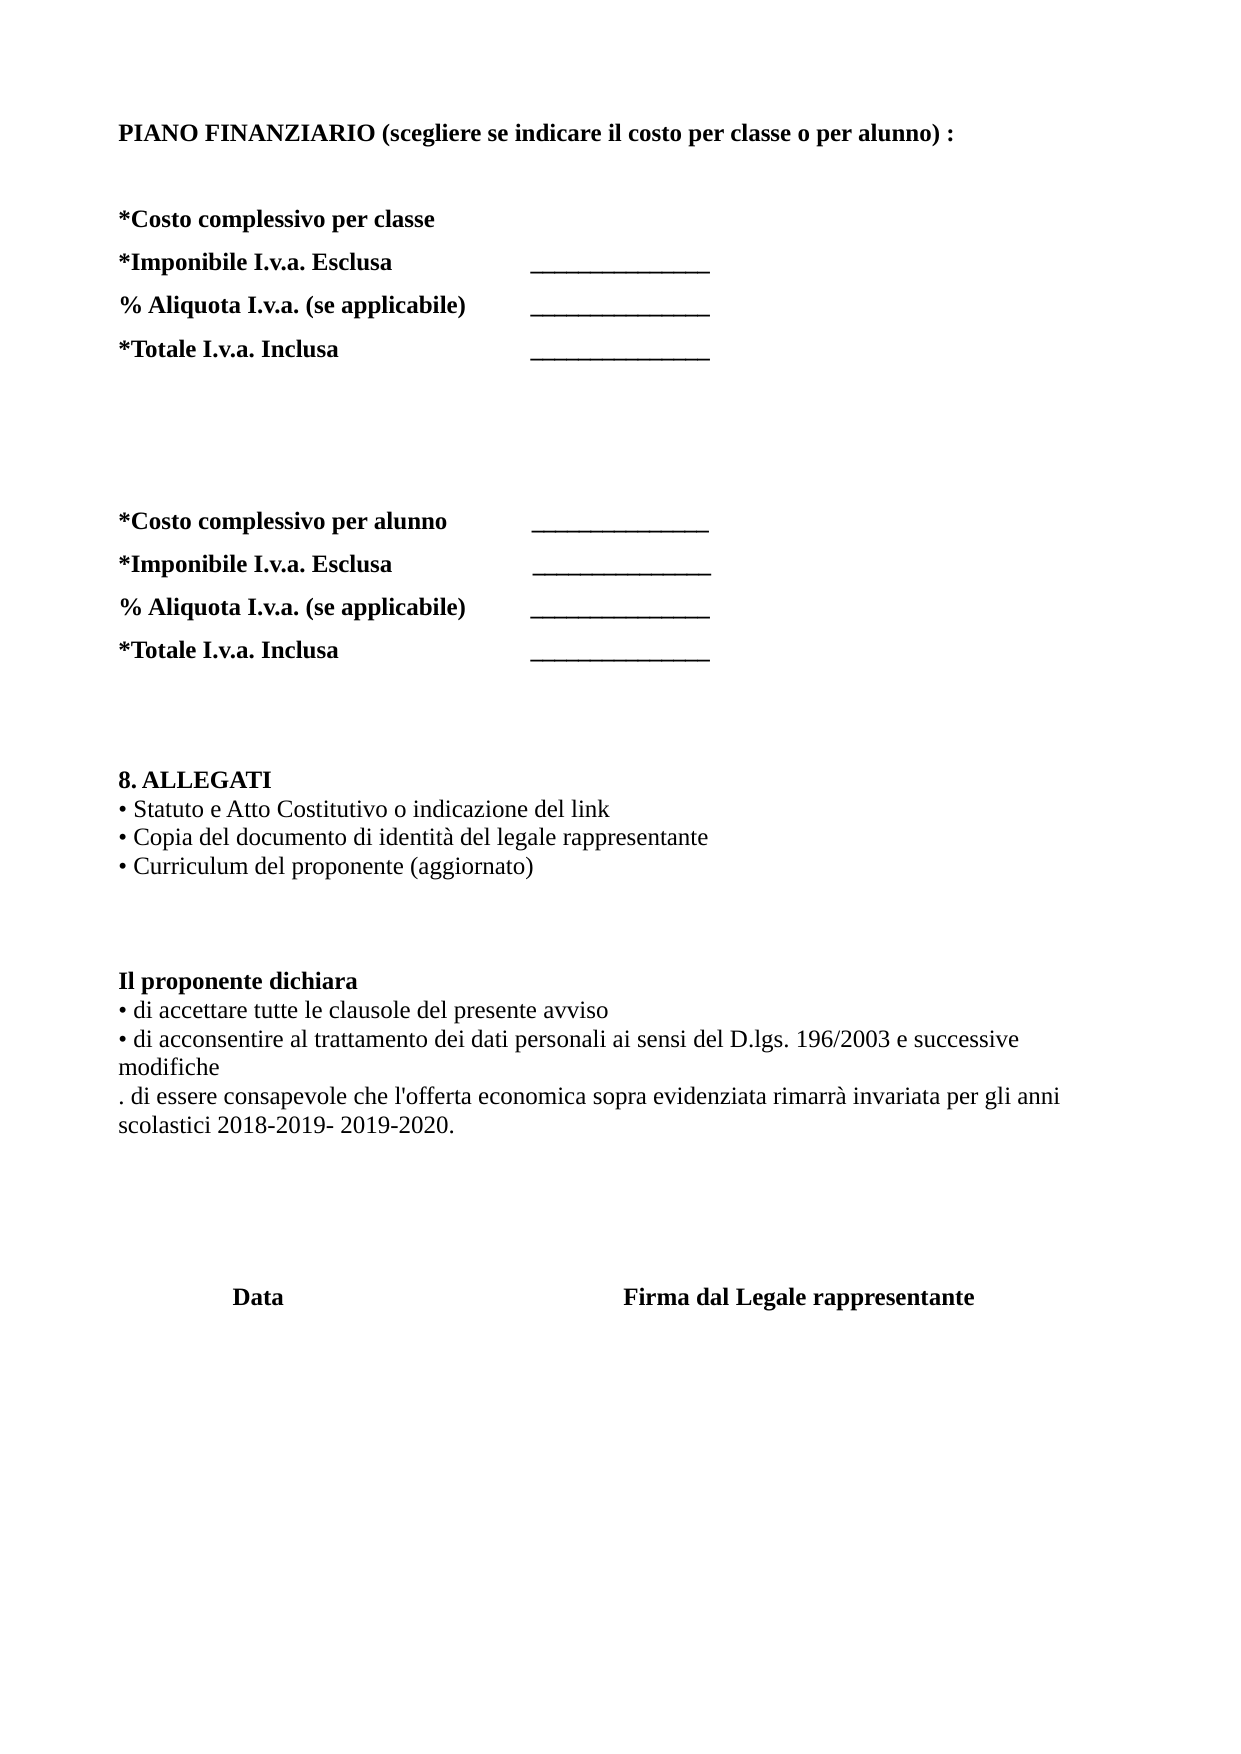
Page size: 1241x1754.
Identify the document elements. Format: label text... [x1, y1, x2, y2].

text *Costo complessivo per classe [118, 204, 1122, 233]
text • Statuto e Atto Costitutivo o indicazione del link [118, 794, 1122, 822]
text *Imponibile I.v.a. Esclusa [118, 549, 1122, 578]
text *Totale I.v.a. Inclusa [118, 636, 1122, 664]
text % Aliquota I.v.a. (se applicabile) [118, 592, 1122, 621]
text % Aliquota I.v.a. (se applicabile) [118, 291, 1122, 319]
text . di essere consapevole che l'offerta economica sopra evidenziata rimarrà invariata per gli anni scolastici 2018-2019- 2019-2020. [118, 1081, 1122, 1139]
text *Imponibile I.v.a. Esclusa [118, 247, 1122, 276]
text Data Firma dal Legale rappresentante [232, 1282, 1122, 1311]
text Il proponente dichiara [118, 966, 1122, 995]
text • Copia del documento di identità del legale rappresentante [118, 822, 1122, 851]
text *Costo complessivo per alunno [118, 506, 1122, 535]
text • Curriculum del proponente (aggiornato) [118, 851, 1122, 880]
text • di accettare tutte le clausole del presente avviso [118, 995, 1122, 1024]
text *Totale I.v.a. Inclusa [118, 334, 1122, 362]
text PIANO FINANZIARIO (scegliere se indicare il costo per classe o per alunno) : [118, 118, 1122, 147]
text • di acconsentire al trattamento dei dati personali ai sensi del D.lgs. 196/2003 e successive modifiche [118, 1024, 1122, 1081]
text 8. ALLEGATI [118, 765, 1122, 794]
